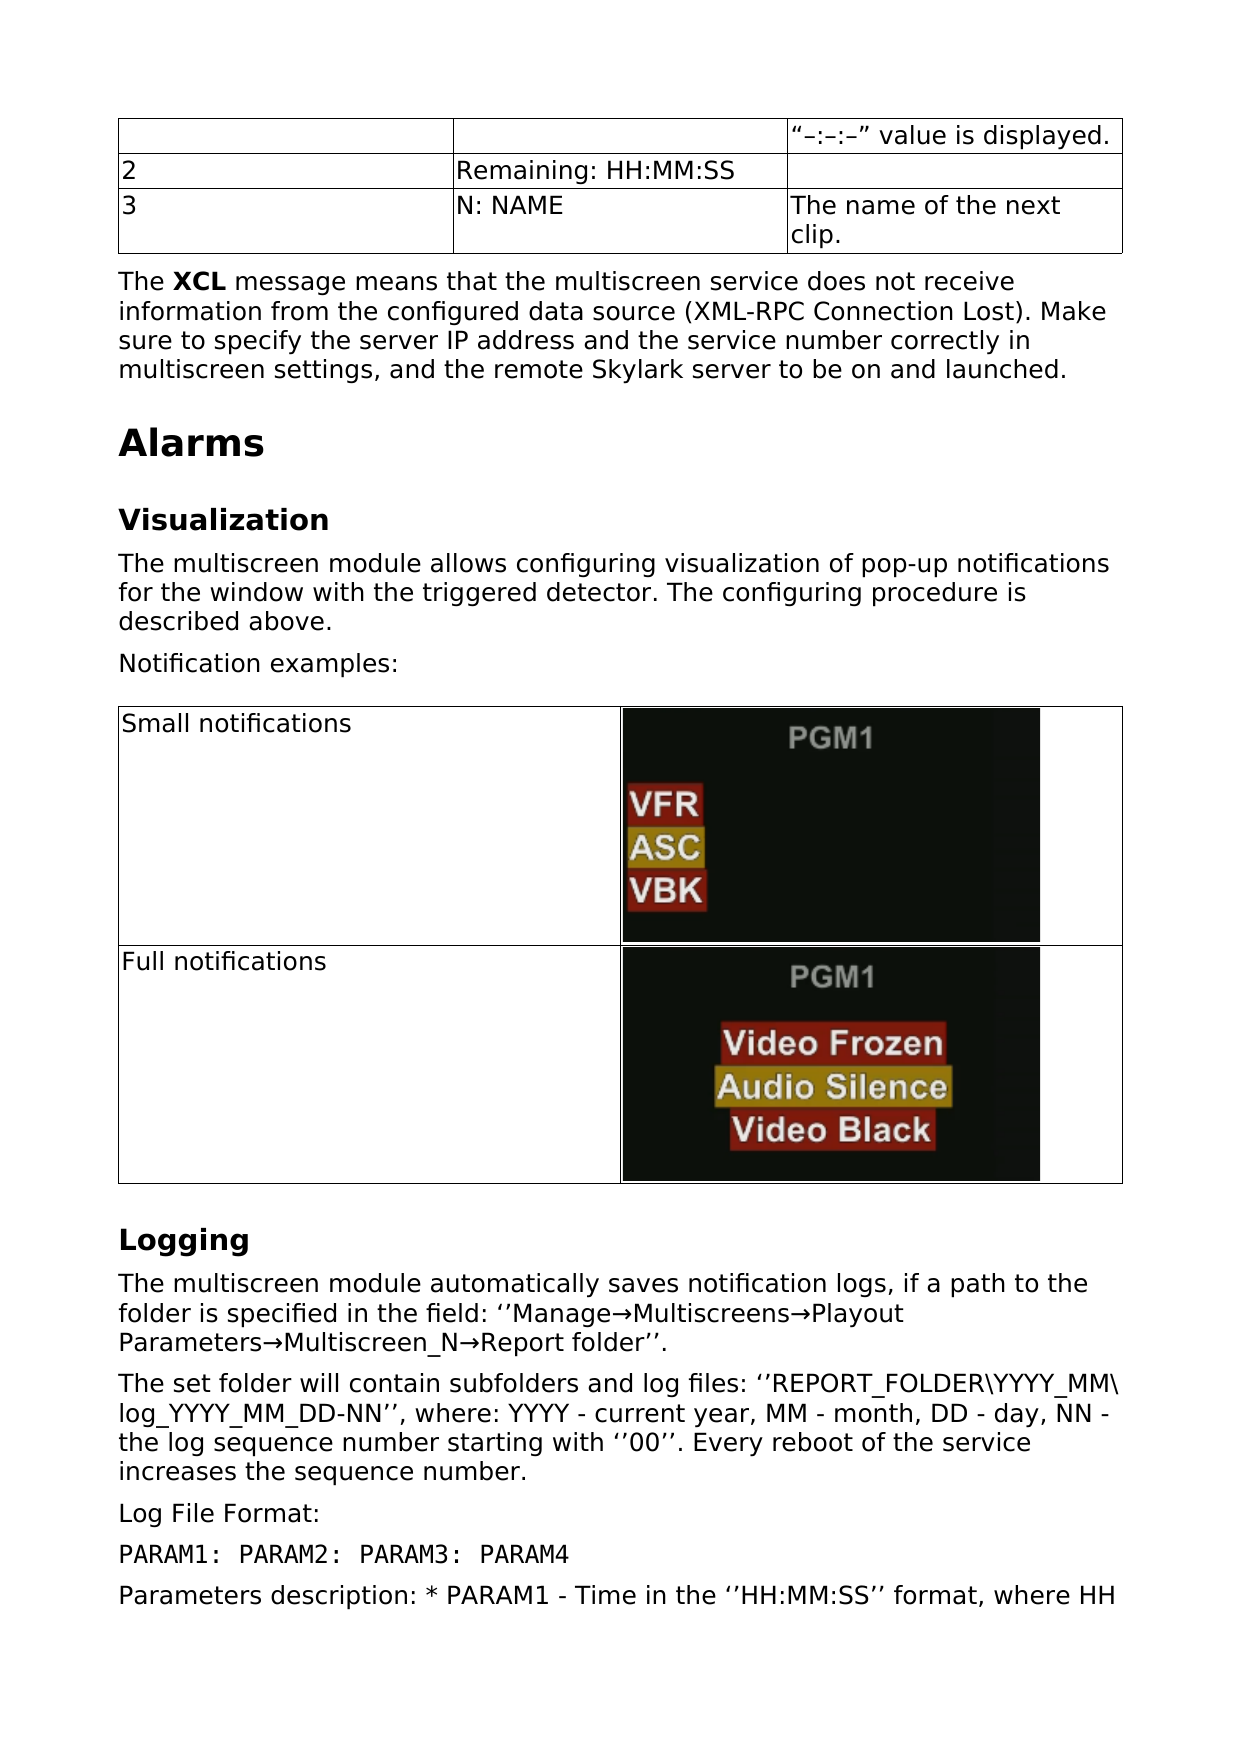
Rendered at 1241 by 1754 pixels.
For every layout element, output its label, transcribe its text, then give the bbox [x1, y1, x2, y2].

table_cell [788, 154, 1122, 188]
table_cell Remaining: HH:MM:SS [454, 154, 787, 188]
text Notification examples: [118, 649, 1122, 678]
text Parameters description: * PARAM1 - Time in the ‘’HH:MM:SS’’ format, where HH [118, 1581, 1122, 1611]
table_cell The name of the next clip. [788, 189, 1122, 253]
table_cell [454, 119, 787, 153]
table_cell “–:–:–” value is displayed. [788, 119, 1122, 153]
table_cell Full notifications [119, 946, 620, 1183]
table_cell 2 [119, 154, 453, 188]
table_cell [621, 946, 1122, 1183]
table_cell [119, 119, 453, 153]
text Log File Format: [118, 1499, 1122, 1528]
subtitle Alarms [118, 422, 1122, 465]
picture [622, 708, 1040, 942]
text The set folder will contain subfolders and log files: ‘’REPORT_FOLDER\YYYY_MM\log_YYYY_MM_DD-NN’’, where: YYYY - current year, MM - month, DD - day, NN - the log sequence number starting with ‘’00’’. Every reboot of the service increases the sequence number. [118, 1369, 1122, 1486]
text The multiscreen module allows configuring visualization of pop-up notifications for the window with the triggered detector. The configuring procedure is described above. [118, 549, 1122, 637]
subtitle Visualization [118, 503, 1122, 537]
picture [622, 947, 1040, 1181]
text The multiscreen module automatically saves notification logs, if a path to the folder is specified in the field: ‘’Manage→Multiscreens→Playout Parameters→Multiscreen_N→Report folder’’. [118, 1269, 1122, 1357]
text The XCL message means that the multiscreen service does not receive information from the configured data source (XML-RPC Connection Lost). Make sure to specify the server IP address and the service number correctly in multiscreen settings, and the remote Skylark server to be on and launched. [118, 267, 1122, 384]
table_cell N: NAME [454, 189, 787, 253]
text PARAM1: PARAM2: PARAM3: PARAM4 [118, 1540, 1122, 1569]
table_header [621, 707, 1122, 944]
table_header Small notifications [119, 707, 620, 944]
table_cell 3 [119, 189, 453, 253]
subtitle Logging [118, 1223, 1122, 1257]
